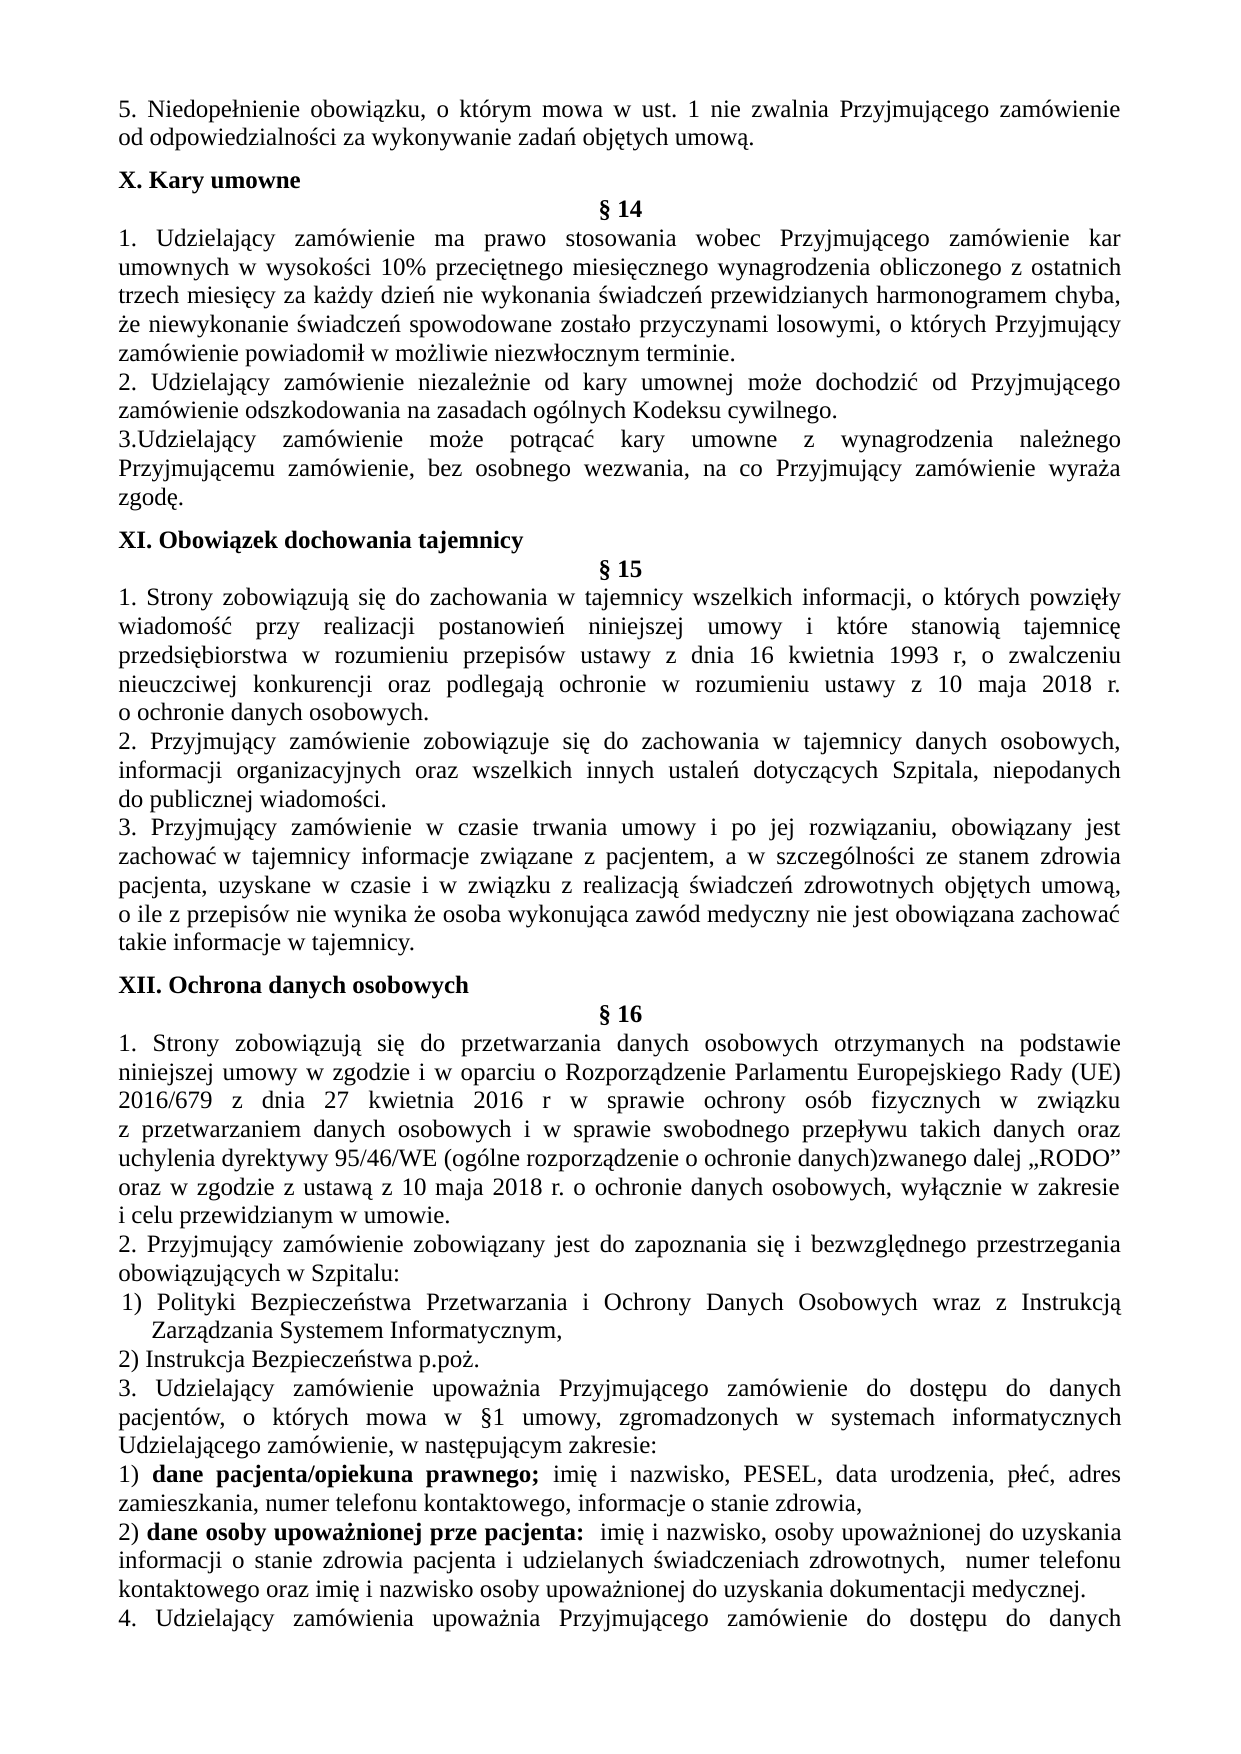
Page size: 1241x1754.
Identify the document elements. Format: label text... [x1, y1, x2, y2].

text § 16 [118, 999, 1122, 1028]
text XII. Ochrona danych osobowych [118, 971, 1122, 999]
text 3. Przyjmujący zamówienie w czasie trwania umowy i po jej rozwiązaniu, obowiązany jest zachować w tajemnicy informacje związane z pacjentem, a w szczególności ze stanem zdrowia pacjenta, uzyskane w czasie i w związku z realizacją świadczeń zdrowotnych objętych umową, o ile z przepisów nie wynika że osoba wykonująca zawód medyczny nie jest obowiązana zachować takie informacje w tajemnicy. [118, 812, 1122, 956]
text § 14 [118, 194, 1122, 223]
text 5. Niedopełnienie obowiązku, o którym mowa w ust. 1 nie zwalnia Przyjmującego zamówienie od odpowiedzialności za wykonywanie zadań objętych umową. [118, 94, 1122, 151]
text 2. Przyjmujący zamówienie zobowiązuje się do zachowania w tajemnicy danych osobowych, informacji organizacyjnych oraz wszelkich innych ustaleń dotyczących Szpitala, niepodanych do publicznej wiadomości. [118, 726, 1122, 812]
text 2. Przyjmujący zamówienie zobowiązany jest do zapoznania się i bezwzględnego przestrzegania obowiązujących w Szpitalu: [118, 1229, 1122, 1287]
text 3. Udzielający zamówienie upoważnia Przyjmującego zamówienie do dostępu do danych pacjentów, o których mowa w §1 umowy, zgromadzonych w systemach informatycznych Udzielającego zamówienie, w następującym zakresie: [118, 1373, 1122, 1459]
text § 15 [118, 554, 1122, 582]
text 4. Udzielający zamówienia upoważnia Przyjmującego zamówienie do dostępu do danych [118, 1603, 1122, 1632]
text XI. Obowiązek dochowania tajemnicy [118, 525, 1122, 554]
text 2) Instrukcja Bezpieczeństwa p.poż. [118, 1344, 1122, 1373]
text 2. Udzielający zamówienie niezależnie od kary umownej może dochodzić od Przyjmującego zamówienie odszkodowania na zasadach ogólnych Kodeksu cywilnego. [118, 367, 1122, 424]
text 3.Udzielający zamówienie może potrącać kary umowne z wynagrodzenia należnego Przyjmującemu zamówienie, bez osobnego wezwania, na co Przyjmujący zamówienie wyraża zgodę. [118, 424, 1122, 511]
text X. Kary umowne [118, 166, 1122, 194]
text 1. Udzielający zamówienie ma prawo stosowania wobec Przyjmującego zamówienie kar umownych w wysokości 10% przeciętnego miesięcznego wynagrodzenia obliczonego z ostatnich trzech miesięcy za każdy dzień nie wykonania świadczeń przewidzianych harmonogramem chyba, że niewykonanie świadczeń spowodowane zostało przyczynami losowymi, o których Przyjmujący zamówienie powiadomił w możliwie niezwłocznym terminie. [118, 223, 1122, 367]
text 1. Strony zobowiązują się do zachowania w tajemnicy wszelkich informacji, o których powzięły wiadomość przy realizacji postanowień niniejszej umowy i które stanowią tajemnicę przedsiębiorstwa w rozumieniu przepisów ustawy z dnia 16 kwietnia 1993 r, o zwalczeniu nieuczciwej konkurencji oraz podlegają ochronie w rozumieniu ustawy z 10 maja 2018 r. o ochronie danych osobowych. [118, 582, 1122, 726]
text 2) dane osoby upoważnionej prze pacjenta: imię i nazwisko, osoby upoważnionej do uzyskania informacji o stanie zdrowia pacjenta i udzielanych świadczeniach zdrowotnych, numer telefonu kontaktowego oraz imię i nazwisko osoby upoważnionej do uzyskania dokumentacji medycznej. [118, 1517, 1122, 1603]
text 1. Strony zobowiązują się do przetwarzania danych osobowych otrzymanych na podstawie niniejszej umowy w zgodzie i w oparciu o Rozporządzenie Parlamentu Europejskiego Rady (UE) 2016/679 z dnia 27 kwietnia 2016 r w sprawie ochrony osób fizycznych w związku z przetwarzaniem danych osobowych i w sprawie swobodnego przepływu takich danych oraz uchylenia dyrektywy 95/46/WE (ogólne rozporządzenie o ochronie danych)zwanego dalej „RODO” oraz w zgodzie z ustawą z 10 maja 2018 r. o ochronie danych osobowych, wyłącznie w zakresie i celu przewidzianym w umowie. [118, 1028, 1122, 1229]
text 1) dane pacjenta/opiekuna prawnego; imię i nazwisko, PESEL, data urodzenia, płeć, adres zamieszkania, numer telefonu kontaktowego, informacje o stanie zdrowia, [118, 1459, 1122, 1517]
text 1) Polityki Bezpieczeństwa Przetwarzania i Ochrony Danych Osobowych wraz z Instrukcją Zarządzania Systemem Informatycznym, [121, 1287, 1122, 1344]
